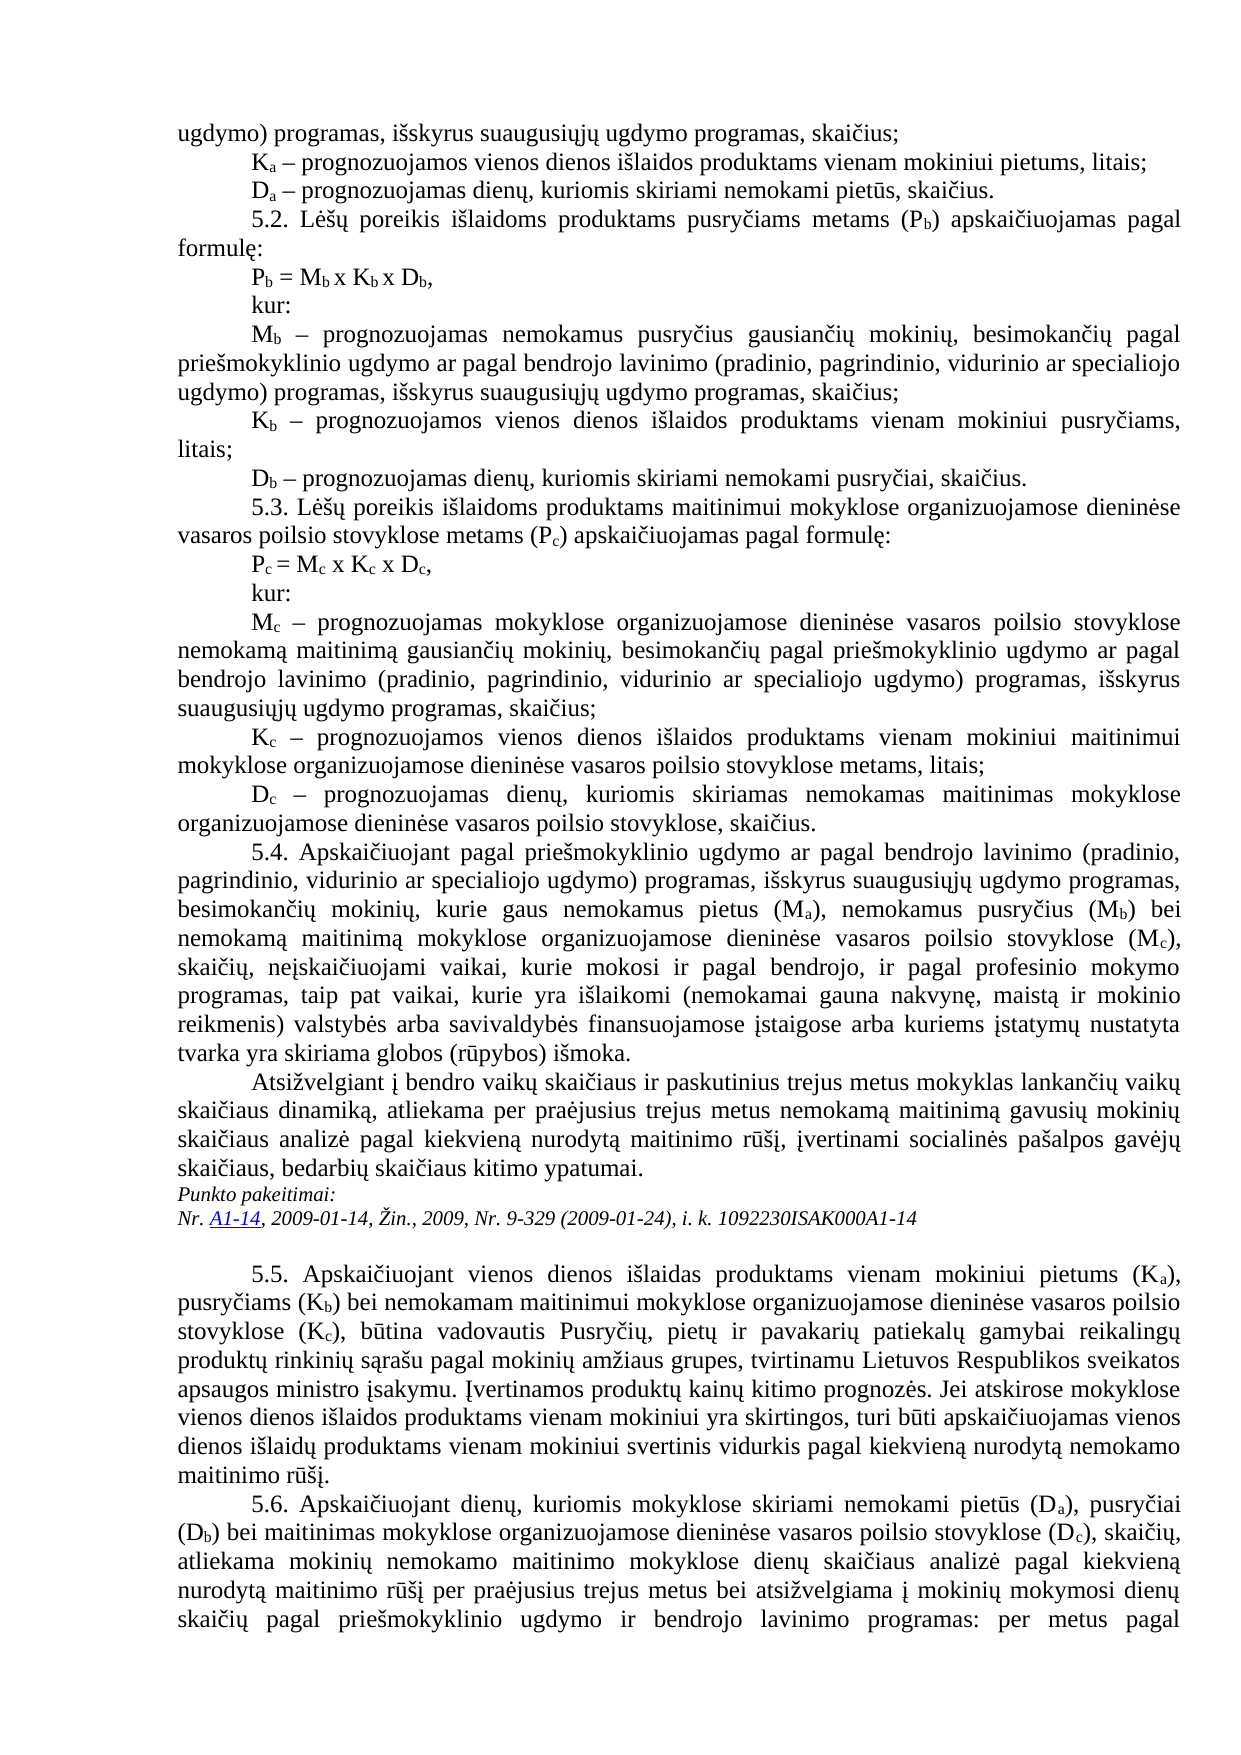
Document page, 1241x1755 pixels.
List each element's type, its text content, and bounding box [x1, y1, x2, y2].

text 5.5. Apskaičiuojant vienos dienos išlaidas produktams vienam mokiniui pietums (Ka), pusryčiams (Kb) bei nemokamam maitinimui mokyklose organizuojamose dieninėse vasaros poilsio stovyklose (Kc), būtina vadovautis Pusryčių, pietų ir pavakarių patiekalų gamybai reikalingų produktų rinkinių sąrašu pagal mokinių amžiaus grupes, tvirtinamu Lietuvos Respublikos sveikatos apsaugos ministro įsakymu. Įvertinamos produktų kainų kitimo prognozės. Jei atskirose mokyklose vienos dienos išlaidos produktams vienam mokiniui yra skirtingos, turi būti apskaičiuojamas vienos dienos išlaidų produktams vienam mokiniui svertinis vidurkis pagal kiekvieną nurodytą nemokamo maitinimo rūšį. [177, 1259, 1181, 1489]
text Mb – prognozuojamas nemokamus pusryčius gausiančių mokinių, besimokančių pagal priešmokyklinio ugdymo ar pagal bendrojo lavinimo (pradinio, pagrindinio, vidurinio ar specialiojo ugdymo) programas, išskyrus suaugusiųjų ugdymo programas, skaičius; [177, 319, 1181, 406]
text 5.3. Lėšų poreikis išlaidoms produktams maitinimui mokyklose organizuojamose dieninėse vasaros poilsio stovyklose metams (Pc) apskaičiuojamas pagal formulę: [177, 492, 1181, 549]
text 5.2. Lėšų poreikis išlaidoms produktams pusryčiams metams (Pb) apskaičiuojamas pagal formulę: [177, 204, 1181, 262]
text Pc = Mc x Kc x Dc, [177, 549, 1181, 578]
text 5.4. Apskaičiuojant pagal priešmokyklinio ugdymo ar pagal bendrojo lavinimo (pradinio, pagrindinio, vidurinio ar specialiojo ugdymo) programas, išskyrus suaugusiųjų ugdymo programas, besimokančių mokinių, kurie gaus nemokamus pietus (Ma), nemokamus pusryčius (Mb) bei nemokamą maitinimą mokyklose organizuojamose dieninėse vasaros poilsio stovyklose (Mc), skaičių, neįskaičiuojami vaikai, kurie mokosi ir pagal bendrojo, ir pagal profesinio mokymo programas, taip pat vaikai, kurie yra išlaikomi (nemokamai gauna nakvynę, maistą ir mokinio reikmenis) valstybės arba savivaldybės finansuojamose įstaigose arba kuriems įstatymų nustatyta tvarka yra skiriama globos (rūpybos) išmoka. [177, 837, 1181, 1067]
text Atsižvelgiant į bendro vaikų skaičiaus ir paskutinius trejus metus mokyklas lankančių vaikų skaičiaus dinamiką, atliekama per praėjusius trejus metus nemokamą maitinimą gavusių mokinių skaičiaus analizė pagal kiekvieną nurodytą maitinimo rūšį, įvertinami socialinės pašalpos gavėjų skaičiaus, bedarbių skaičiaus kitimo ypatumai. [177, 1067, 1181, 1182]
text kur: [177, 291, 1181, 319]
text Nr. A1-14, 2009-01-14, Žin., 2009, Nr. 9-329 (2009-01-24), i. k. 1092230ISAK000A1-14 [177, 1206, 1181, 1230]
text ugdymo) programas, išskyrus suaugusiųjų ugdymo programas, skaičius; [177, 118, 1181, 147]
text Ka – prognozuojamos vienos dienos išlaidos produktams vienam mokiniui pietums, litais; [177, 147, 1181, 176]
text Da – prognozuojamas dienų, kuriomis skiriami nemokami pietūs, skaičius. [177, 176, 1181, 204]
text Kc – prognozuojamos vienos dienos išlaidos produktams vienam mokiniui maitinimui mokyklose organizuojamose dieninėse vasaros poilsio stovyklose metams, litais; [177, 722, 1181, 779]
text Mc – prognozuojamas mokyklose organizuojamose dieninėse vasaros poilsio stovyklose nemokamą maitinimą gausiančių mokinių, besimokančių pagal priešmokyklinio ugdymo ar pagal bendrojo lavinimo (pradinio, pagrindinio, vidurinio ar specialiojo ugdymo) programas, išskyrus suaugusiųjų ugdymo programas, skaičius; [177, 607, 1181, 722]
text 5.6. Apskaičiuojant dienų, kuriomis mokyklose skiriami nemokami pietūs (Da), pusryčiai (Db) bei maitinimas mokyklose organizuojamose dieninėse vasaros poilsio stovyklose (Dc), skaičių, atliekama mokinių nemokamo maitinimo mokyklose dienų skaičiaus analizė pagal kiekvieną nurodytą maitinimo rūšį per praėjusius trejus metus bei atsižvelgiama į mokinių mokymosi dienų skaičių pagal priešmokyklinio ugdymo ir bendrojo lavinimo programas: per metus pagal [177, 1489, 1181, 1632]
text Pb = Mb x Kb x Db, [177, 262, 1181, 291]
text kur: [177, 578, 1181, 607]
text Kb – prognozuojamos vienos dienos išlaidos produktams vienam mokiniui pusryčiams, litais; [177, 406, 1181, 463]
text Dc – prognozuojamas dienų, kuriomis skiriamas nemokamas maitinimas mokyklose organizuojamose dieninėse vasaros poilsio stovyklose, skaičius. [177, 779, 1181, 837]
text Db – prognozuojamas dienų, kuriomis skiriami nemokami pusryčiai, skaičius. [177, 463, 1181, 492]
text Punkto pakeitimai: [177, 1182, 1181, 1206]
